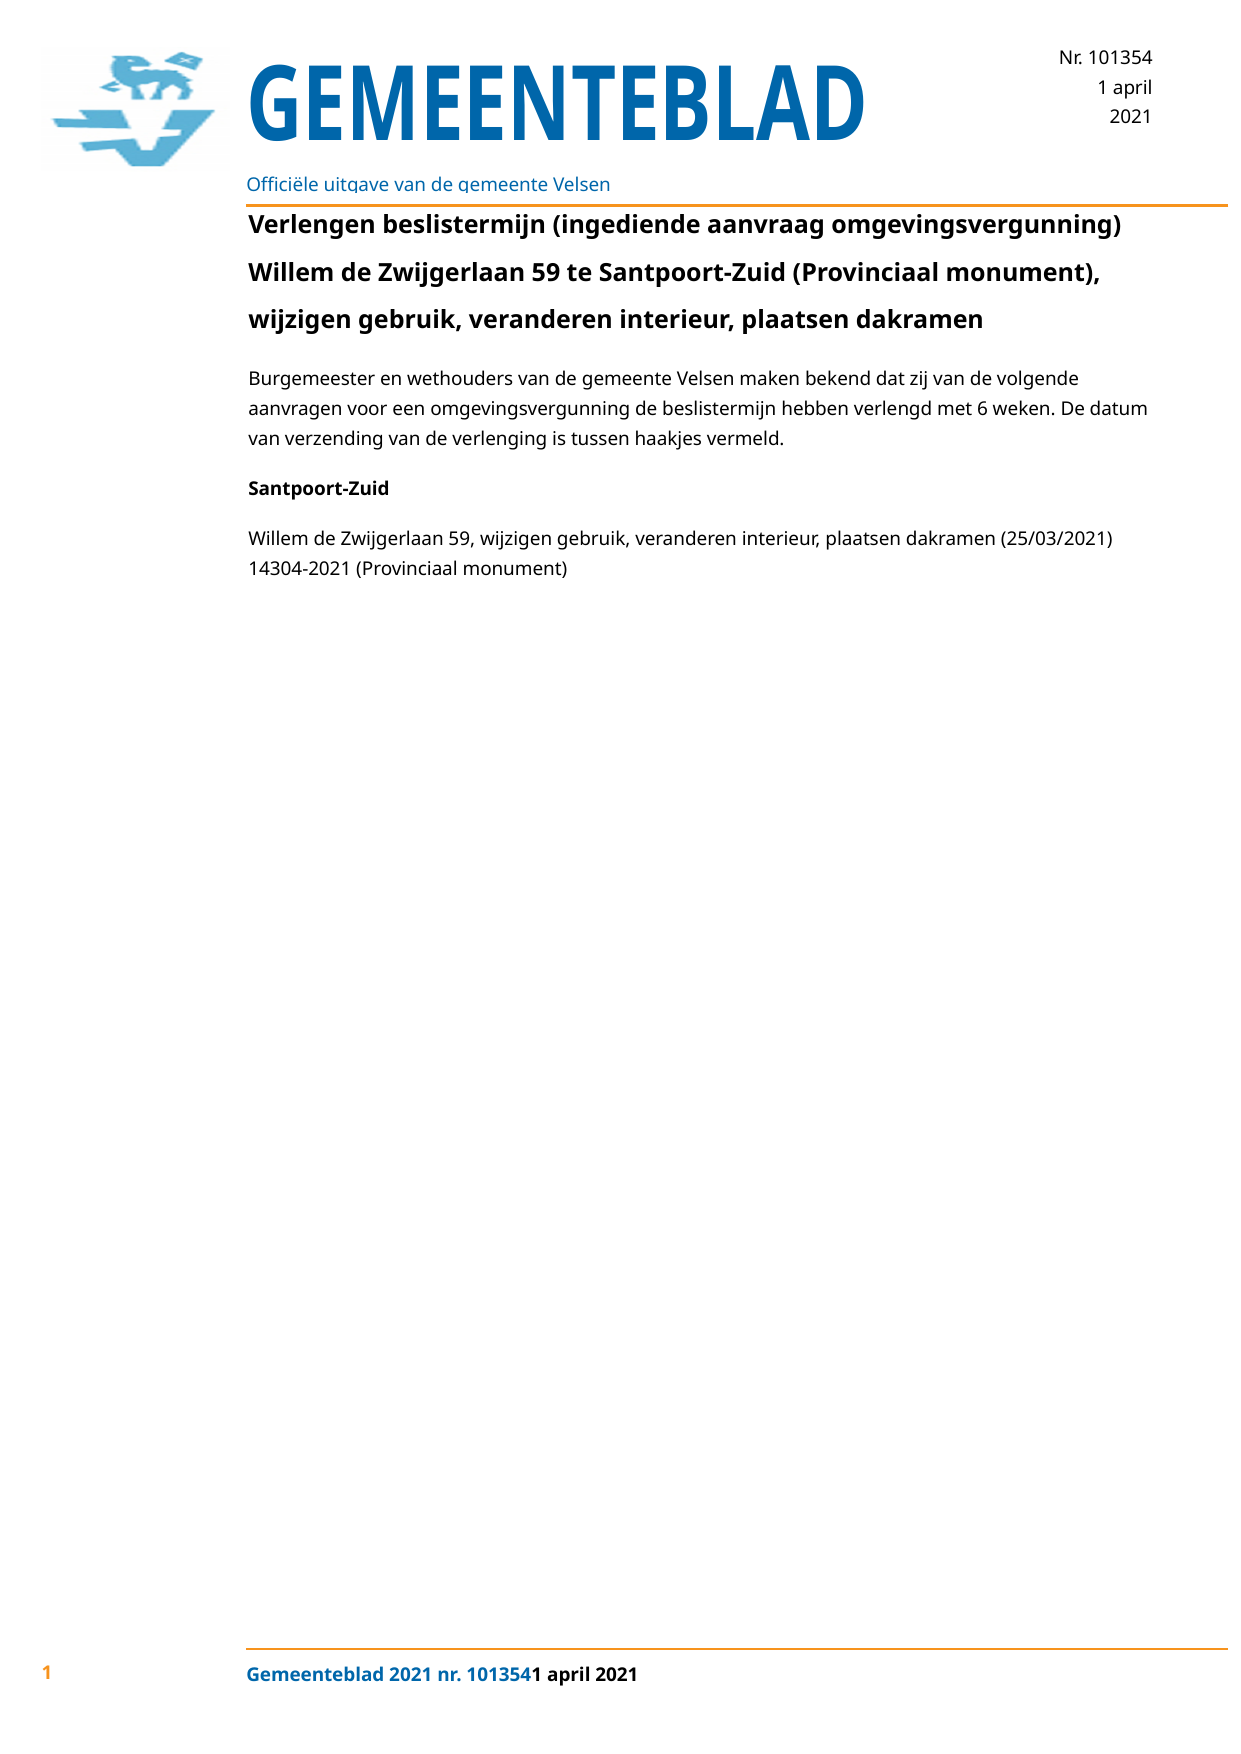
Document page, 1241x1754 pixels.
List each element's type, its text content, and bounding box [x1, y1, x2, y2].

text Willem de Zwijgerlaan 59, wijzigen gebruik, veranderen interieur, plaatsen dakramen (25/03/2021) 14304-2021 (Provinciaal monument) [248, 526, 1152, 581]
text Santpoort-Zuid [248, 475, 1152, 501]
text Verlengen beslistermijn (ingediende aanvraag omgevingsvergunning) Willem de Zwijgerlaan 59 te Santpoort-Zuid (Provinciaal monument), wijzigen gebruik, veranderen interieur, plaatsen dakramen [248, 207, 1152, 336]
picture [41, 47, 231, 172]
text Burgemeester en wethouders van de gemeente Velsen maken bekend dat zij van de volgende aanvragen voor een omgevingsvergunning de beslistermijn hebben verlengd met 6 weken. De datum van verzending van de verlenging is tussen haakjes vermeld. [248, 366, 1152, 450]
